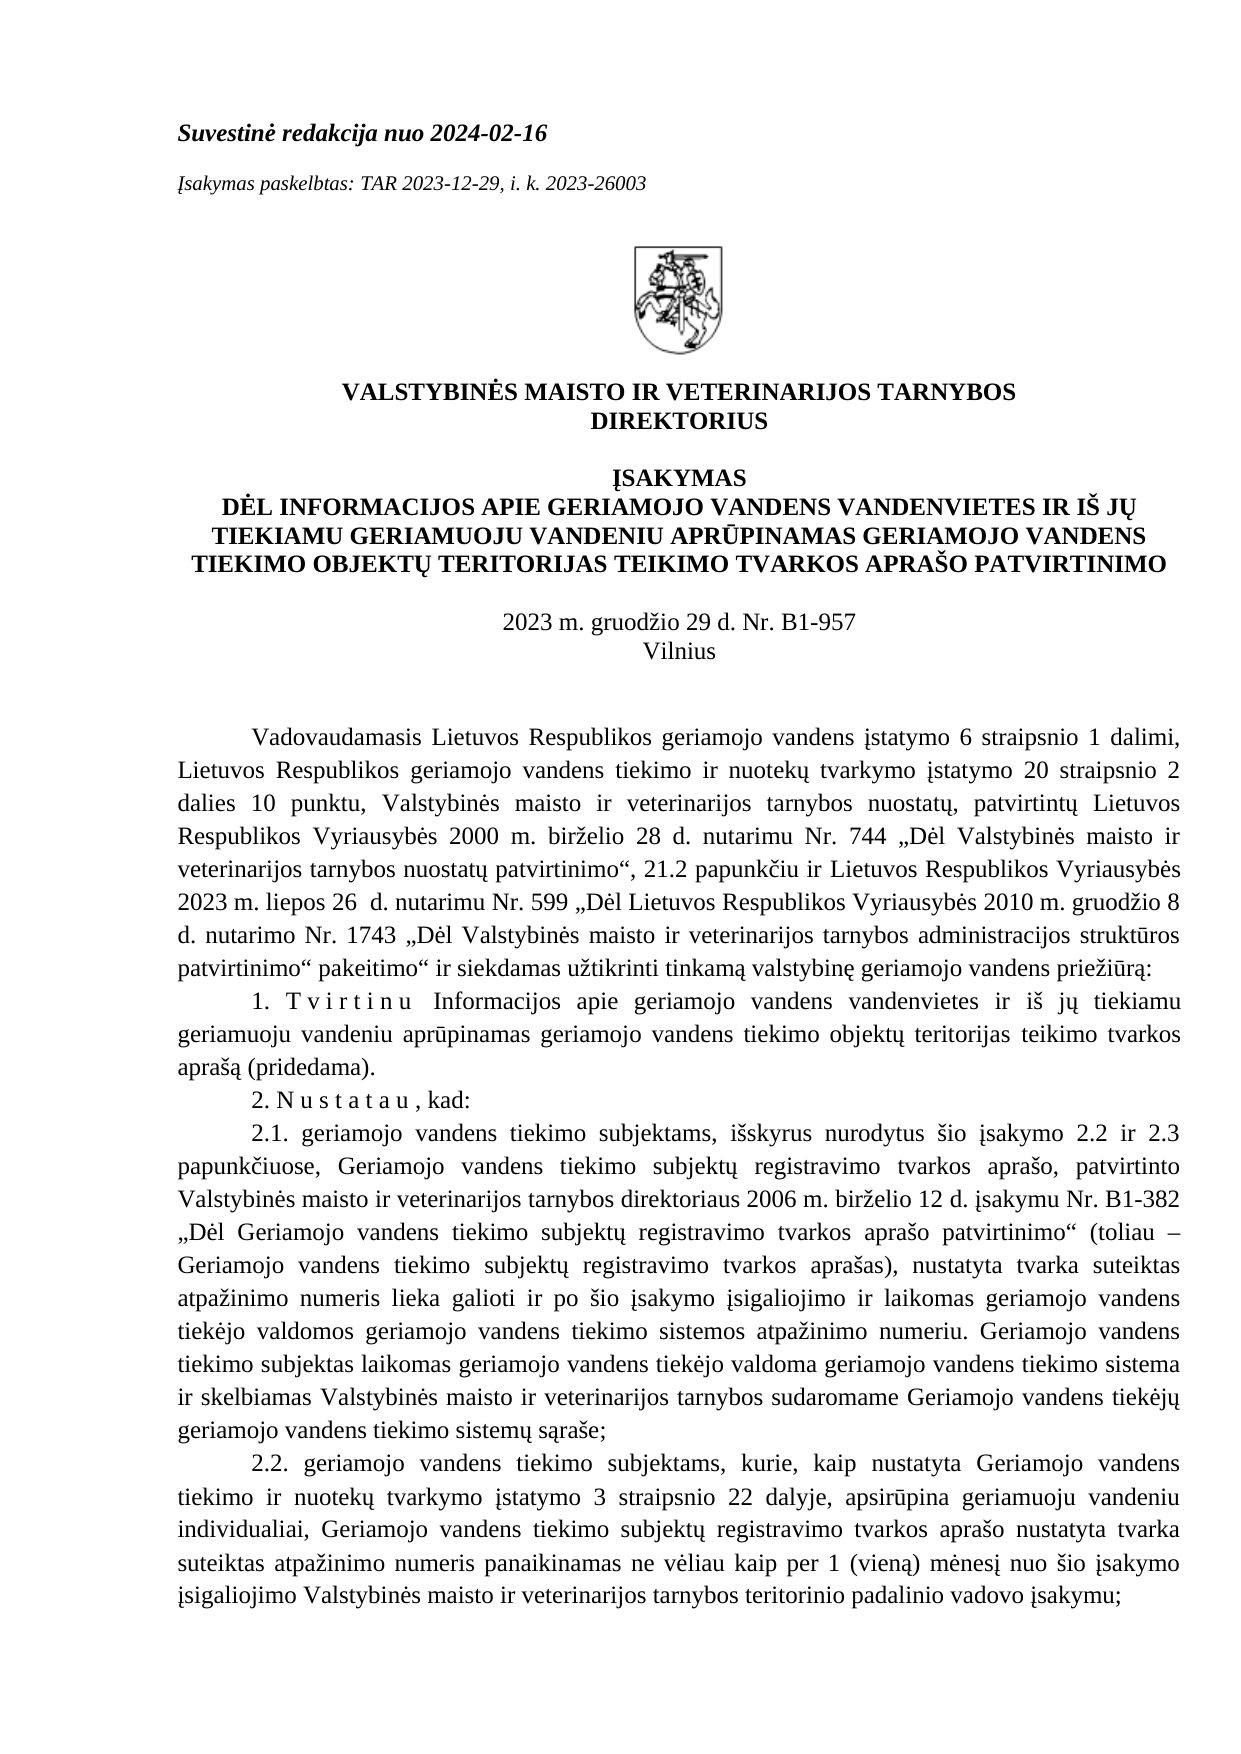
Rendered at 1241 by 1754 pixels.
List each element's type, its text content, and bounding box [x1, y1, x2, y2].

text DIREKTORIUS [177, 406, 1181, 434]
text 2.1. geriamojo vandens tiekimo subjektams, išskyrus nurodytus šio įsakymo 2.2 ir 2.3 papunkčiuose, Geriamojo vandens tiekimo subjektų registravimo tvarkos aprašo, patvirtinto Valstybinės maisto ir veterinarijos tarnybos direktoriaus 2006 m. birželio 12 d. įsakymu Nr. B1-382 „Dėl Geriamojo vandens tiekimo subjektų registravimo tvarkos aprašo patvirtinimo“ (toliau – Geriamojo vandens tiekimo subjektų registravimo tvarkos aprašas), nustatyta tvarka suteiktas atpažinimo numeris lieka galioti ir po šio įsakymo įsigaliojimo ir laikomas geriamojo vandens tiekėjo valdomos geriamojo vandens tiekimo sistemos atpažinimo numeriu. Geriamojo vandens tiekimo subjektas laikomas geriamojo vandens tiekėjo valdoma geriamojo vandens tiekimo sistema ir skelbiamas Valstybinės maisto ir veterinarijos tarnybos sudaromame Geriamojo vandens tiekėjų geriamojo vandens tiekimo sistemų sąraše; [177, 1118, 1181, 1444]
text 2. Nustatau, kad: [177, 1085, 1181, 1114]
text VALSTYBINĖS MAISTO IR VETERINARIJOS TARNYBOS [177, 377, 1181, 406]
text 1. Tvirtinu Informacijos apie geriamojo vandens vandenvietes ir iš jų tiekiamu geriamuoju vandeniu aprūpinamas geriamojo vandens tiekimo objektų teritorijas teikimo tvarkos aprašą (pridedama). [177, 986, 1181, 1081]
text Suvestinė redakcija nuo 2024-02-16 [177, 118, 1181, 147]
text DĖL INFORMACIJOS APIE GERIAMOJO VANDENS VANDENVIETES IR IŠ JŲ TIEKIAMU GERIAMUOJU VANDENIU APRŪPINAMAS GERIAMOJO VANDENS TIEKIMO OBJEKTŲ TERITORIJAS TEIKIMO TVARKOS APRAŠO PATVIRTINIMO [177, 492, 1181, 578]
text 2023 m. gruodžio 29 d. Nr. B1-957 [177, 607, 1181, 636]
text Vadovaudamasis Lietuvos Respublikos geriamojo vandens įstatymo 6 straipsnio 1 dalimi, Lietuvos Respublikos geriamojo vandens tiekimo ir nuotekų tvarkymo įstatymo 20 straipsnio 2 dalies 10 punktu, Valstybinės maisto ir veterinarijos tarnybos nuostatų, patvirtintų Lietuvos Respublikos Vyriausybės 2000 m. birželio 28 d. nutarimu Nr. 744 „Dėl Valstybinės maisto ir veterinarijos tarnybos nuostatų patvirtinimo“, 21.2 papunkčiu ir Lietuvos Respublikos Vyriausybės 2023 m. liepos 26 d. nutarimu Nr. 599 „Dėl Lietuvos Respublikos Vyriausybės 2010 m. gruodžio 8 d. nutarimo Nr. 1743 „Dėl Valstybinės maisto ir veterinarijos tarnybos administracijos struktūros patvirtinimo“ pakeitimo“ ir siekdamas užtikrinti tinkamą valstybinę geriamojo vandens priežiūrą: [177, 722, 1181, 982]
text Įsakymas paskelbtas: TAR 2023-12-29, i. k. 2023-26003 [177, 171, 1181, 195]
text Vilnius [177, 636, 1181, 664]
text 2.2. geriamojo vandens tiekimo subjektams, kurie, kaip nustatyta Geriamojo vandens tiekimo ir nuotekų tvarkymo įstatymo 3 straipsnio 22 dalyje, apsirūpina geriamuoju vandeniu individualiai, Geriamojo vandens tiekimo subjektų registravimo tvarkos aprašo nustatyta tvarka suteiktas atpažinimo numeris panaikinamas ne vėliau kaip per 1 (vieną) mėnesį nuo šio įsakymo įsigaliojimo Valstybinės maisto ir veterinarijos tarnybos teritorinio padalinio vadovo įsakymu; [177, 1448, 1181, 1609]
text ĮSAKYMAS [177, 463, 1181, 492]
